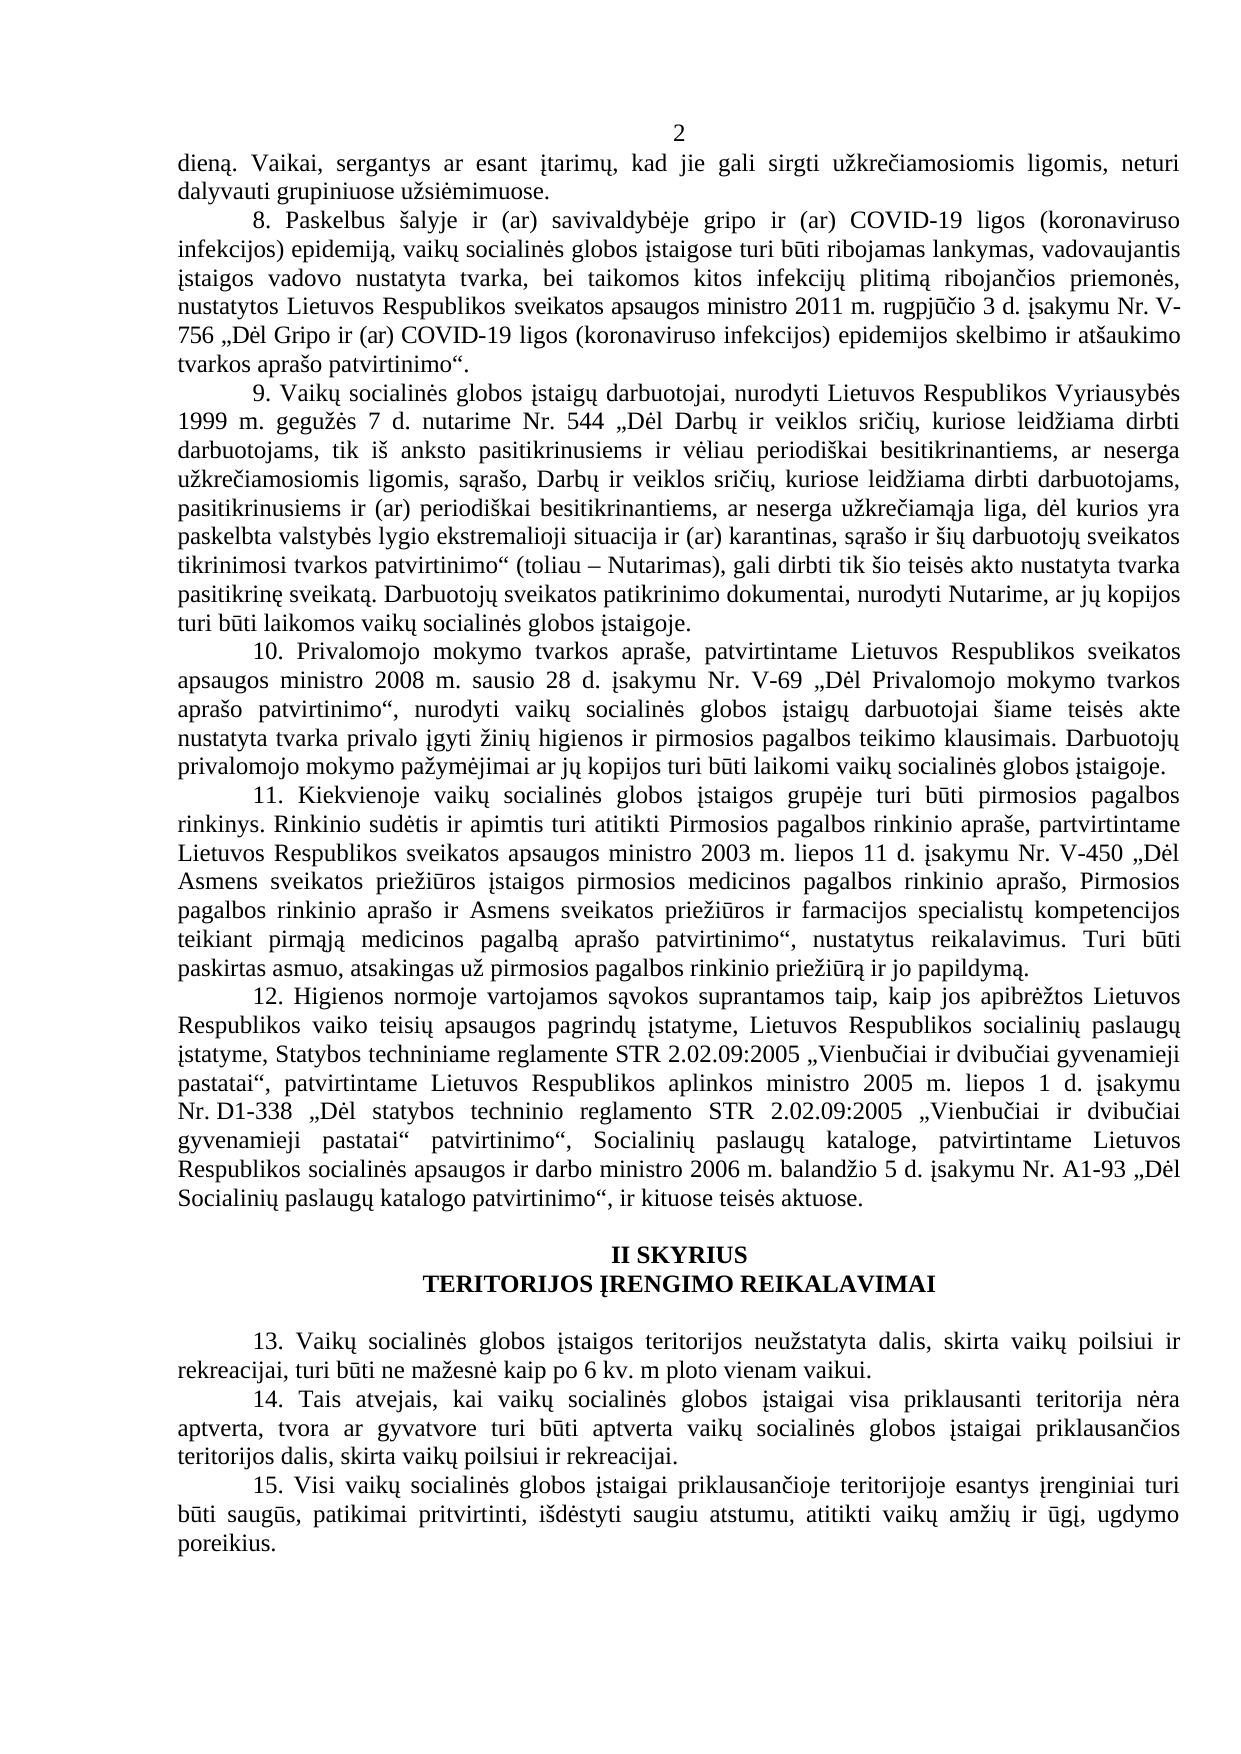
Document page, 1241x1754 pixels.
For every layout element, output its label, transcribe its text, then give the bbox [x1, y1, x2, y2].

text 12. Higienos normoje vartojamos sąvokos suprantamos taip, kaip jos apibrėžtos Lietuvos Respublikos vaiko teisių apsaugos pagrindų įstatyme, Lietuvos Respublikos socialinių paslaugų įstatyme, Statybos techniniame reglamente STR 2.02.09:2005 „Vienbučiai ir dvibučiai gyvenamieji pastatai“, patvirtintame Lietuvos Respublikos aplinkos ministro 2005 m. liepos 1 d. įsakymu Nr. D1-338 „Dėl statybos techninio reglamento STR 2.02.09:2005 „Vienbučiai ir dvibučiai gyvenamieji pastatai“ patvirtinimo“, Socialinių paslaugų kataloge, patvirtintame Lietuvos Respublikos socialinės apsaugos ir darbo ministro 2006 m. balandžio 5 d. įsakymu Nr. A1-93 „Dėl Socialinių paslaugų katalogo patvirtinimo“, ir kituose teisės aktuose. [177, 981, 1181, 1211]
text dieną. Vaikai, sergantys ar esant įtarimų, kad jie gali sirgti užkrečiamosiomis ligomis, neturi dalyvauti grupiniuose užsiėmimuose. [177, 148, 1181, 205]
text 10. Privalomojo mokymo tvarkos apraše, patvirtintame Lietuvos Respublikos sveikatos apsaugos ministro 2008 m. sausio 28 d. įsakymu Nr. V-69 „Dėl Privalomojo mokymo tvarkos aprašo patvirtinimo“, nurodyti vaikų socialinės globos įstaigų darbuotojai šiame teisės akte nustatyta tvarka privalo įgyti žinių higienos ir pirmosios pagalbos teikimo klausimais. Darbuotojų privalomojo mokymo pažymėjimai ar jų kopijos turi būti laikomi vaikų socialinės globos įstaigoje. [177, 636, 1181, 780]
text 13. Vaikų socialinės globos įstaigos teritorijos neužstatyta dalis, skirta vaikų poilsiui ir rekreacijai, turi būti ne mažesnė kaip po 6 kv. m ploto vienam vaikui. [177, 1326, 1181, 1384]
text 11. Kiekvienoje vaikų socialinės globos įstaigos grupėje turi būti pirmosios pagalbos rinkinys. Rinkinio sudėtis ir apimtis turi atitikti Pirmosios pagalbos rinkinio apraše, partvirtintame Lietuvos Respublikos sveikatos apsaugos ministro 2003 m. liepos 11 d. įsakymu Nr. V-450 „Dėl Asmens sveikatos priežiūros įstaigos pirmosios medicinos pagalbos rinkinio aprašo, Pirmosios pagalbos rinkinio aprašo ir Asmens sveikatos priežiūros ir farmacijos specialistų kompetencijos teikiant pirmąją medicinos pagalbą aprašo patvirtinimo“, nustatytus reikalavimus. Turi būti paskirtas asmuo, atsakingas už pirmosios pagalbos rinkinio priežiūrą ir jo papildymą. [177, 780, 1181, 981]
text TERITORIJOS ĮRENGIMO REIKALAVIMAI [177, 1269, 1181, 1298]
text 9. Vaikų socialinės globos įstaigų darbuotojai, nurodyti Lietuvos Respublikos Vyriausybės 1999 m. gegužės 7 d. nutarime Nr. 544 „Dėl Darbų ir veiklos sričių, kuriose leidžiama dirbti darbuotojams, tik iš anksto pasitikrinusiems ir vėliau periodiškai besitikrinantiems, ar neserga užkrečiamosiomis ligomis, sąrašo, Darbų ir veiklos sričių, kuriose leidžiama dirbti darbuotojams, pasitikrinusiems ir (ar) periodiškai besitikrinantiems, ar neserga užkrečiamąja liga, dėl kurios yra paskelbta valstybės lygio ekstremalioji situacija ir (ar) karantinas, sąrašo ir šių darbuotojų sveikatos tikrinimosi tvarkos patvirtinimo“ (toliau – Nutarimas), gali dirbti tik šio teisės akto nustatyta tvarka pasitikrinę sveikatą. Darbuotojų sveikatos patikrinimo dokumentai, nurodyti Nutarime, ar jų kopijos turi būti laikomos vaikų socialinės globos įstaigoje. [177, 378, 1181, 636]
text 14. Tais atvejais, kai vaikų socialinės globos įstaigai visa priklausanti teritorija nėra aptverta, tvora ar gyvatvore turi būti aptverta vaikų socialinės globos įstaigai priklausančios teritorijos dalis, skirta vaikų poilsiui ir rekreacijai. [177, 1384, 1181, 1470]
text II SKYRIUS [177, 1240, 1181, 1269]
text 8. Paskelbus šalyje ir (ar) savivaldybėje gripo ir (ar) COVID-19 ligos (koronaviruso infekcijos) epidemiją, vaikų socialinės globos įstaigose turi būti ribojamas lankymas, vadovaujantis įstaigos vadovo nustatyta tvarka, bei taikomos kitos infekcijų plitimą ribojančios priemonės, nustatytos Lietuvos Respublikos sveikatos apsaugos ministro 2011 m. rugpjūčio 3 d. įsakymu Nr. V-756 „Dėl Gripo ir (ar) COVID-19 ligos (koronaviruso infekcijos) epidemijos skelbimo ir atšaukimo tvarkos aprašo patvirtinimo“. [177, 205, 1181, 378]
text 15. Visi vaikų socialinės globos įstaigai priklausančioje teritorijoje esantys įrenginiai turi būti saugūs, patikimai pritvirtinti, išdėstyti saugiu atstumu, atitikti vaikų amžių ir ūgį, ugdymo poreikius. [177, 1470, 1181, 1556]
